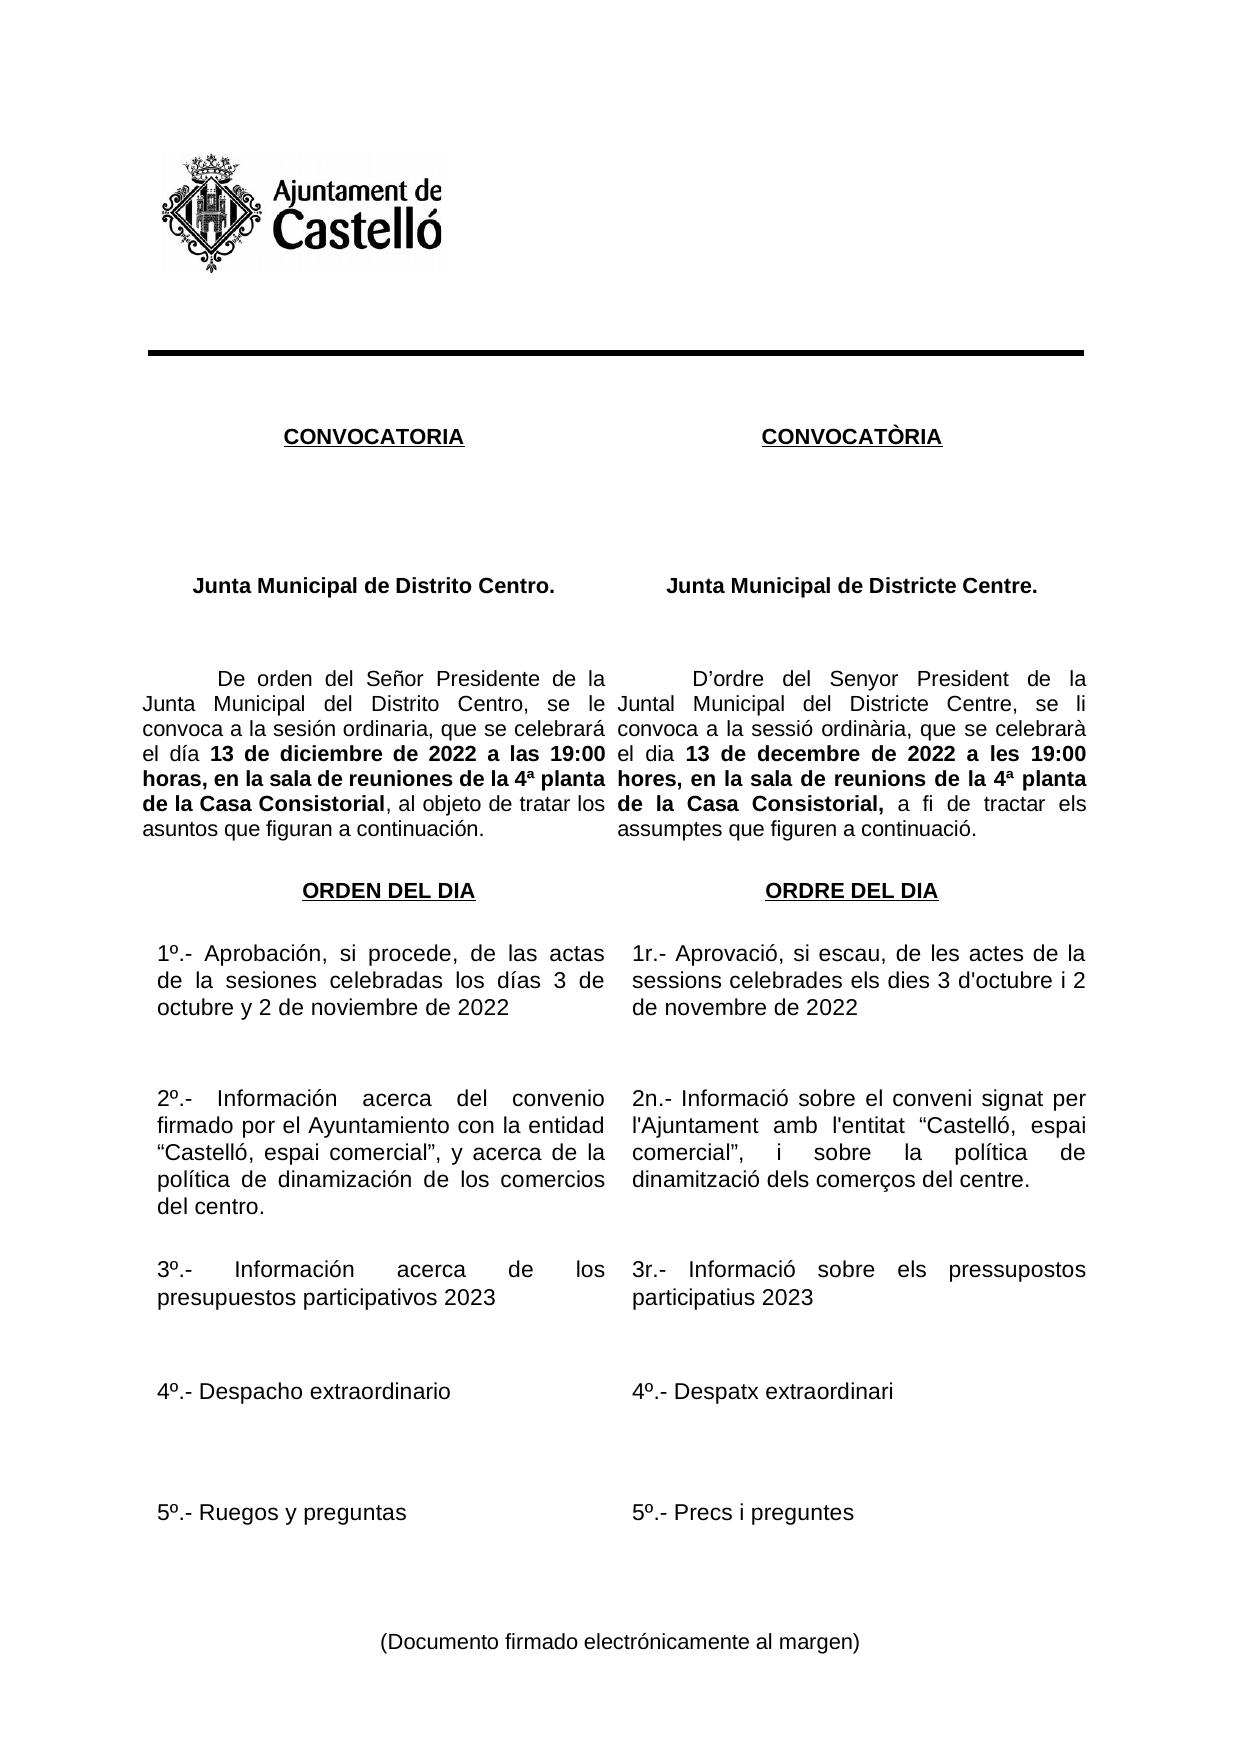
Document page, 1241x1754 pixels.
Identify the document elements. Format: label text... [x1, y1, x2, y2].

table_cell 5º.- Ruegos y preguntas [136, 1481, 611, 1602]
table_cell 2º.- Información acerca del convenio firmado por el Ayuntamiento con la entidad “Castelló, espai comercial”, y acerca de la política de dinamización de los comercios del centro. [136, 1066, 611, 1238]
table_cell 3º.- Información acerca de los presupuestos participativos 2023 [136, 1238, 611, 1359]
table_cell 4º.- Despatx extraordinari [611, 1359, 1093, 1481]
table_cell Junta Municipal de Districte Centre. [611, 492, 1093, 661]
table_cell 5º.- Precs i preguntes [611, 1481, 1093, 1602]
table_header CONVOCATÒRIA [611, 356, 1093, 492]
table_cell 1º.- Aprobación, si procede, de las actas de la sesiones celebradas los días 3 de octubre y 2 de noviembre de 2022 [136, 921, 611, 1066]
picture [161, 153, 442, 273]
table_cell 4º.- Despacho extraordinario [136, 1359, 611, 1481]
table_cell D’ordre del Senyor President de la Juntal Municipal del Districte Centre, se li convoca a la sessió ordinària, que se celebrarà el dia 13 de decembre de 2022 a les 19:00 hores, en la sala de reunions de la 4ª planta de la Casa Consistorial, a fi de tractar els assumptes que figuren a continuació. [611, 661, 1093, 859]
table_cell 2n.- Informació sobre el conveni signat per l'Ajuntament amb l'entitat “Castelló, espai comercial”, i sobre la política de dinamització dels comerços del centre. [611, 1066, 1093, 1238]
table_cell Junta Municipal de Distrito Centro. [136, 492, 611, 661]
table_header CONVOCATORIA [136, 356, 611, 492]
text (Documento firmado electrónicamente al margen) [148, 1629, 1093, 1654]
table_cell De orden del Señor Presidente de la Junta Municipal del Distrito Centro, se le convoca a la sesión ordinaria, que se celebrará el día 13 de diciembre de 2022 a las 19:00 horas, en la sala de reuniones de la 4ª planta de la Casa Consistorial, al objeto de tratar los asuntos que figuran a continuación. [136, 661, 611, 859]
table_cell ORDEN DEL DIA [136, 860, 611, 921]
table_cell 1r.- Aprovació, si escau, de les actes de la sessions celebrades els dies 3 d'octubre i 2 de novembre de 2022 [611, 921, 1093, 1066]
table_cell 3r.- Informació sobre els pressupostos participatius 2023 [611, 1238, 1093, 1359]
table_cell Ordre del dia [611, 860, 1093, 921]
